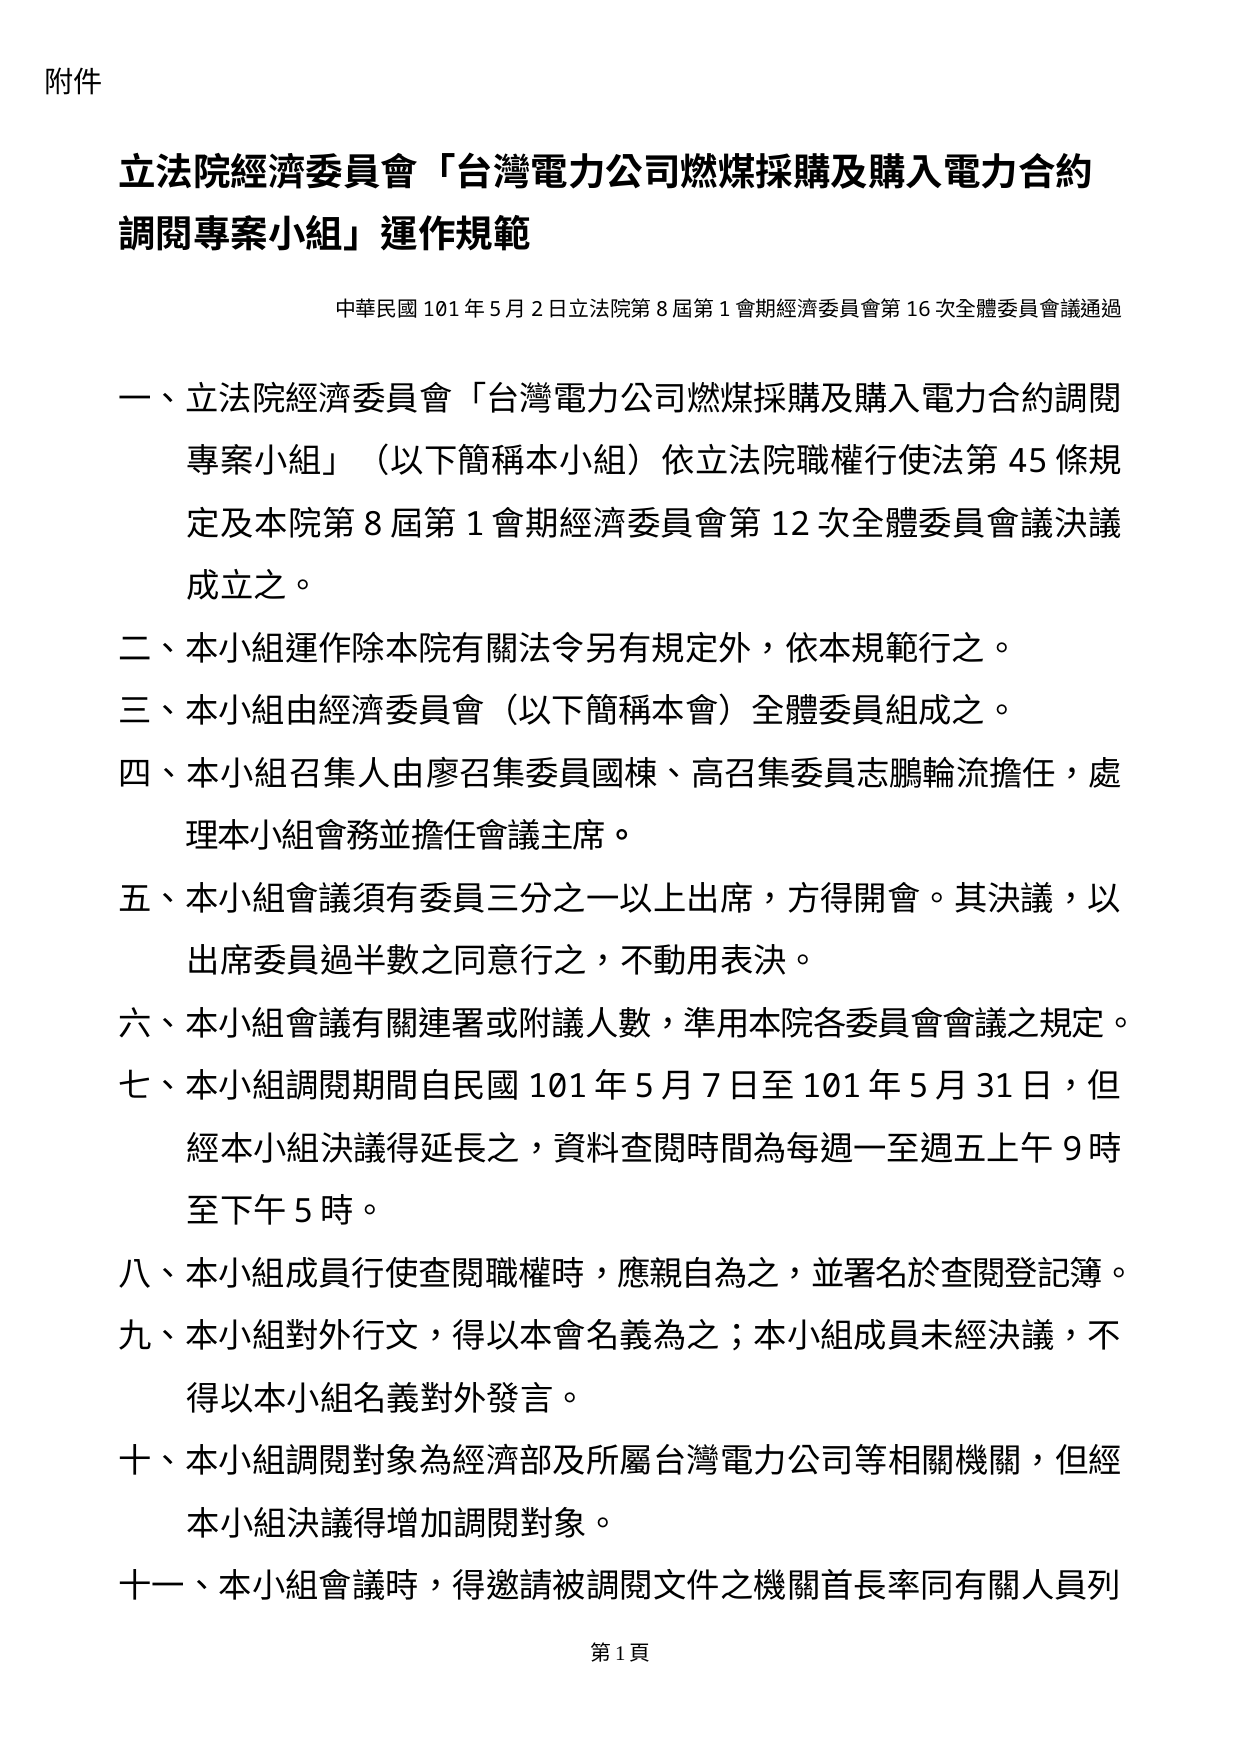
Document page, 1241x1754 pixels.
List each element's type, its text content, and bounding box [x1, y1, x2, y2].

text 十、本小組調閱對象為經濟部及所屬台灣電力公司等相關機關，但經本小組決議得增加調閱對象。 [118, 1417, 1122, 1542]
text 六、本小組會議有關連署或附議人數，準用本院各委員會會議之規定。 [118, 979, 1122, 1042]
text 三、本小組由經濟委員會（以下簡稱本會）全體委員組成之。 [118, 667, 1122, 729]
text 十一、本小組會議時，得邀請被調閱文件之機關首長率同有關人員列 [118, 1542, 1122, 1604]
text 二、本小組運作除本院有關法令另有規定外，依本規範行之。 [118, 604, 1122, 667]
text 立法院經濟委員會「台灣電力公司燃煤採購及購入電力合約調閱專案小組」運作規範 [118, 127, 1122, 252]
text 八、本小組成員行使查閱職權時，應親自為之，並署名於查閱登記簿。 [118, 1229, 1122, 1292]
text 一、立法院經濟委員會「台灣電力公司燃煤採購及購入電力合約調閱專案小組」（以下簡稱本小組）依立法院職權行使法第45條規定及本院第8屆第1會期經濟委員會第12次全體委員會議決議成立之。 [118, 354, 1122, 604]
text 九、本小組對外行文，得以本會名義為之；本小組成員未經決議，不得以本小組名義對外發言。 [118, 1292, 1122, 1417]
text 七、本小組調閱期間自民國101年5月7日至101年5月31日，但經本小組決議得延長之，資料查閱時間為每週一至週五上午9時至下午5時。 [118, 1042, 1122, 1229]
text 中華民國101年5月2日立法院第8屆第1會期經濟委員會第16次全體委員會議通過 [118, 266, 1122, 328]
text 五、本小組會議須有委員三分之一以上出席，方得開會。其決議，以出席委員過半數之同意行之，不動用表決。 [118, 854, 1122, 979]
text 四、本小組召集人由廖召集委員國棟、高召集委員志鵬輪流擔任，處理本小組會務並擔任會議主席。 [118, 729, 1122, 854]
